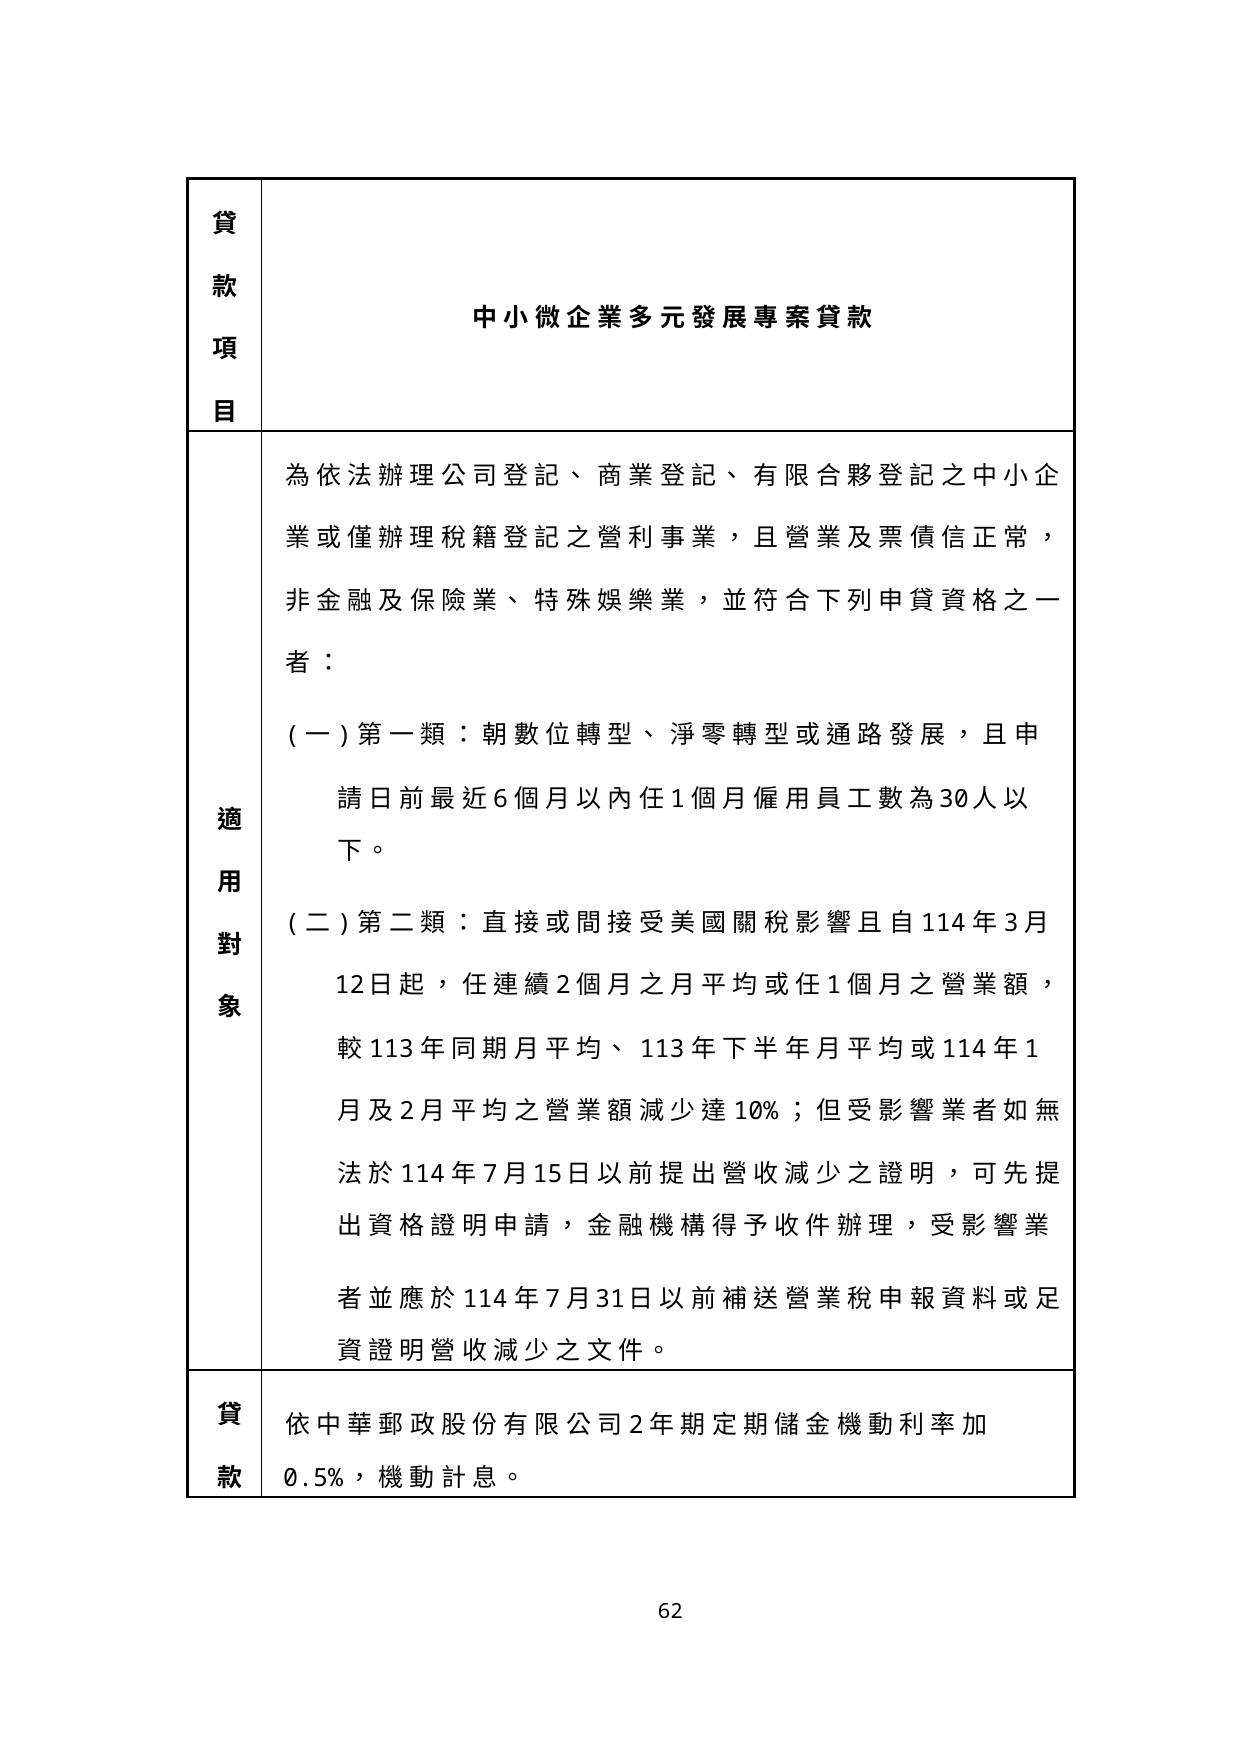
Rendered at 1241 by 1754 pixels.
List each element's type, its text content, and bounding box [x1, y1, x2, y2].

table_header 貸款項目 [189, 180, 261, 430]
table_cell 貸款 [189, 1371, 261, 1496]
table_cell 適用對象 [189, 432, 261, 1369]
table_header 中小微企業多元發展專案貸款 [262, 180, 1073, 430]
table_cell 依中華郵政股份有限公司2年期定期儲金機動利率加0.5%，機動計息。 [262, 1371, 1073, 1496]
table_cell 為依法辦理公司登記、商業登記、有限合夥登記之中小企業或僅辦理稅籍登記之營利事業，且營業及票債信正常，非金融及保險業、特殊娛樂業，並符合下列申貸資格之一者： (一)第一類：朝數位轉型、淨零轉型或通路發展，且申請日前最近6個月以內任1個月僱用員工數為30人以下。 (二)第二類：直接或間接受美國關稅影響且自114年3月12日起，任連續2個月之月平均或任1個月之營業額，較113年同期月平均、113年下半年月平均或114年1月及2月平均之營業額減少達10%；但受影響業者如無法於114年7月15日以前提出營收減少之證明，可先提出資格證明申請，金融機構得予收件辦理，受影響業者並應於114年7月31日以前補送營業稅申報資料或足資證明營收減少之文件。 [262, 432, 1073, 1369]
